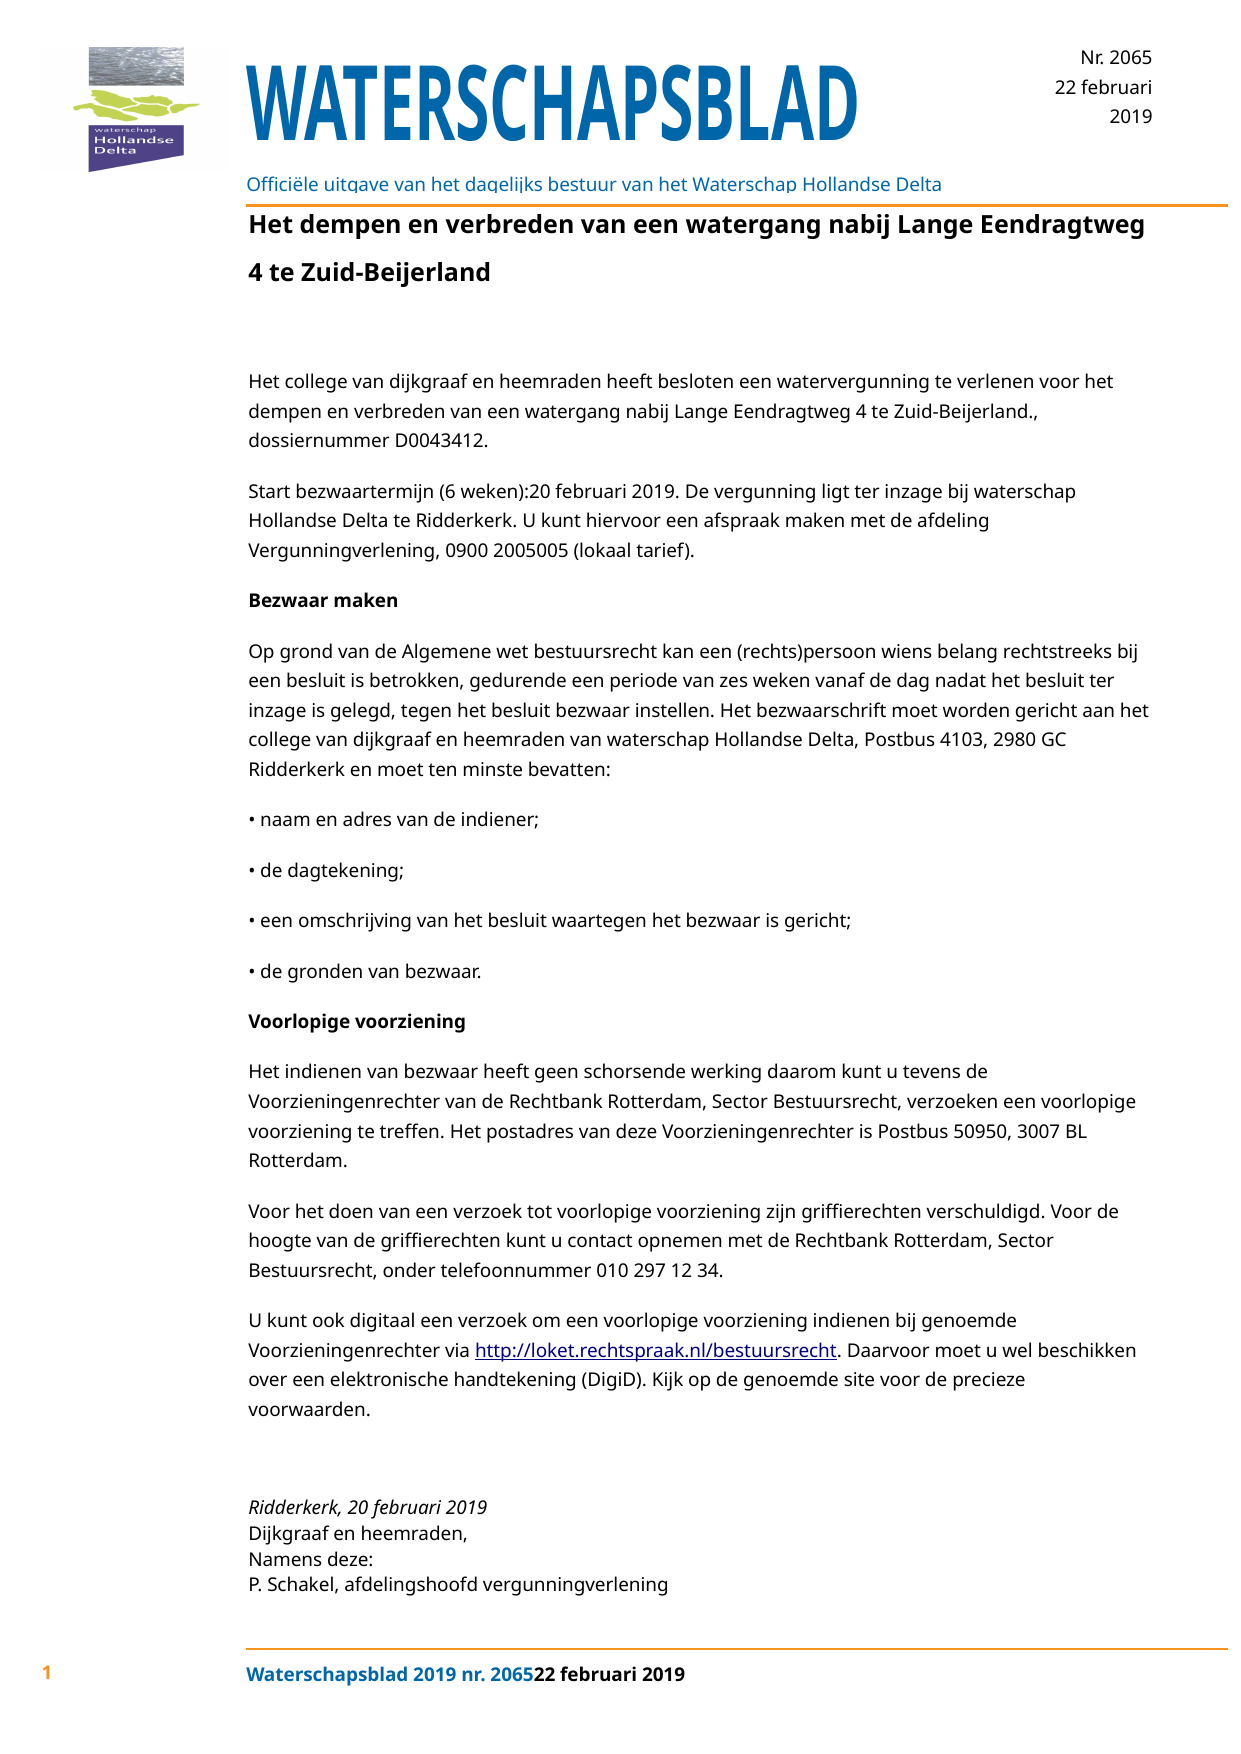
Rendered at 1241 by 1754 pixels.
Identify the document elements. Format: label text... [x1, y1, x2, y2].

text • naam en adres van de indiener; [248, 807, 1152, 832]
text • de dagtekening; [248, 857, 1152, 883]
text Voorlopige voorziening [248, 1008, 1152, 1034]
text Ridderkerk, 20 februari 2019 [248, 1494, 1152, 1520]
text • de gronden van bezwaar. [248, 958, 1152, 984]
text Het dempen en verbreden van een watergang nabij Lange Eendragtweg 4 te Zuid-Beijerland [248, 207, 1152, 288]
text Voor het doen van een verzoek tot voorlopige voorziening zijn griffierechten verschuldigd. Voor de hoogte van de griffierechten kunt u contact opnemen met de Rechtbank Rotterdam, Sector Bestuursrecht, onder telefoonnummer 010 297 12 34. [248, 1198, 1152, 1283]
text Namens deze: [248, 1546, 1152, 1572]
text Op grond van de Algemene wet bestuursrecht kan een (rechts)persoon wiens belang rechtstreeks bij een besluit is betrokken, gedurende een periode van zes weken vanaf de dag nadat het besluit ter inzage is gelegd, tegen het besluit bezwaar instellen. Het bezwaarschrift moet worden gericht aan het college van dijkgraaf en heemraden van waterschap Hollandse Delta, Postbus 4103, 2980 GC Ridderkerk en moet ten minste bevatten: [248, 638, 1152, 782]
text U kunt ook digitaal een verzoek om een voorlopige voorziening indienen bij genoemde Voorzieningenrechter via http://loket.rechtspraak.nl/bestuursrecht. Daarvoor moet u wel beschikken over een elektronische handtekening (DigiD). Kijk op de genoemde site voor de precieze voorwaarden. [248, 1307, 1152, 1422]
text Bezwaar maken [248, 587, 1152, 613]
text • een omschrijving van het besluit waartegen het bezwaar is gericht; [248, 907, 1152, 933]
text Dijkgraaf en heemraden, [248, 1520, 1152, 1546]
text P. Schakel, afdelingshoofd vergunningverlening [248, 1572, 1152, 1597]
picture [41, 47, 231, 172]
text Het indienen van bezwaar heeft geen schorsende werking daarom kunt u tevens de Voorzieningenrechter van de Rechtbank Rotterdam, Sector Bestuursrecht, verzoeken een voorlopige voorziening te treffen. Het postadres van deze Voorzieningenrechter is Postbus 50950, 3007 BL Rotterdam. [248, 1059, 1152, 1173]
text Start bezwaartermijn (6 weken):20 februari 2019. De vergunning ligt ter inzage bij waterschap Hollandse Delta te Ridderkerk. U kunt hiervoor een afspraak maken met de afdeling Vergunningverlening, 0900 2005005 (lokaal tarief). [248, 478, 1152, 563]
text Het college van dijkgraaf en heemraden heeft besloten een watervergunning te verlenen voor het dempen en verbreden van een watergang nabij Lange Eendragtweg 4 te Zuid-Beijerland., dossiernummer D0043412. [248, 368, 1152, 453]
